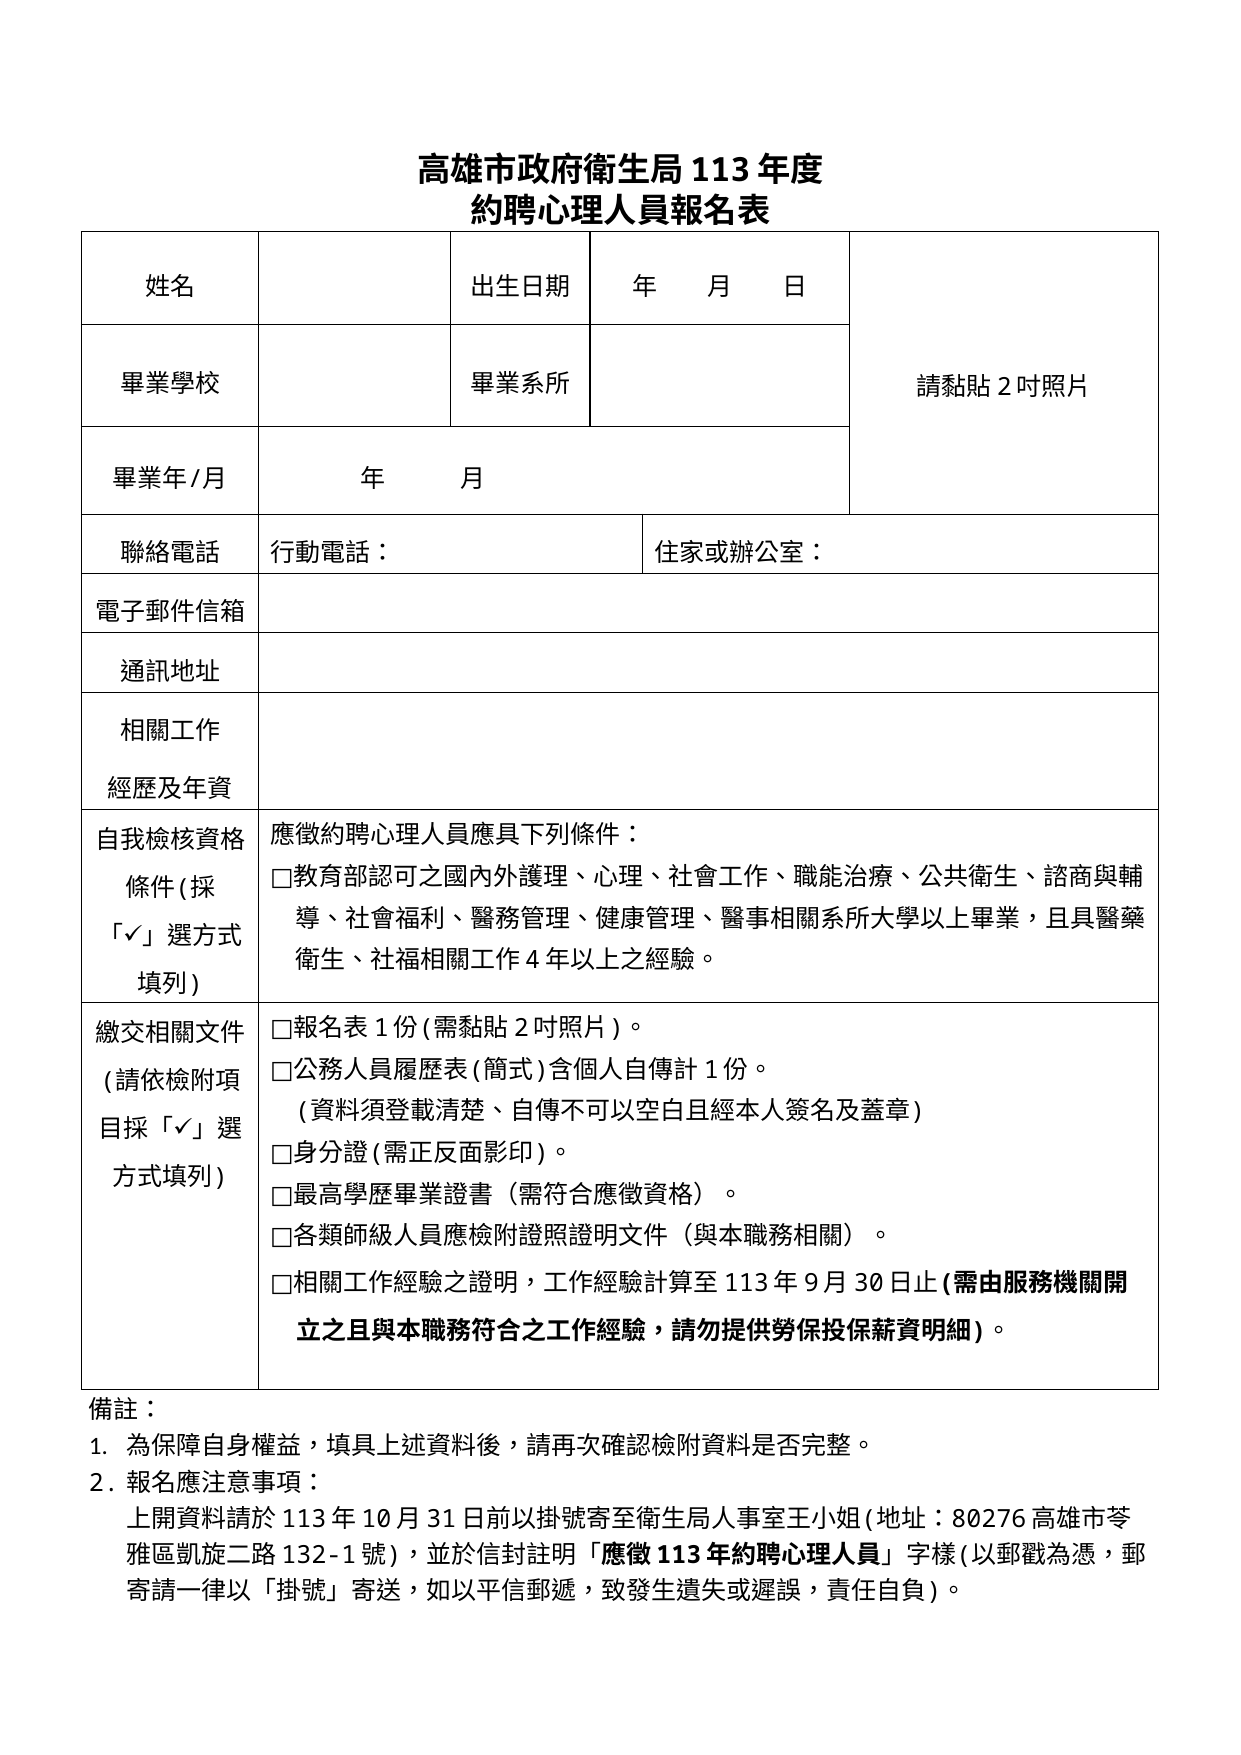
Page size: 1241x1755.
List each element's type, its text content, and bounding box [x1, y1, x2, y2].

table_cell 畢業年/月 [82, 427, 258, 513]
table_cell [591, 325, 849, 426]
table_header 姓名 [82, 232, 258, 323]
table_cell 住家或辦公室： [643, 515, 1158, 573]
text 上開資料請於113年10月31日前以掛號寄至衛生局人事室王小姐(地址：80276高雄市苓雅區凱旋二路132-1號)，並於信封註明「應徵113年約聘心理人員」字樣(以郵戳為憑，郵寄請一律以「掛號」寄送，如以平信郵遞，致發生遺失或遲誤，責任自負)。 [126, 1498, 1152, 1607]
table_cell [259, 693, 1158, 809]
table_cell 電子郵件信箱 [82, 574, 258, 632]
table_cell □報名表1份(需黏貼2吋照片)。 □公務人員履歷表(簡式)含個人自傳計1份。 (資料須登載清楚、自傳不可以空白且經本人簽名及蓋章) □身分證(需正反面影印)。 □最高學歷畢業證書（需符合應徵資格）。 □各類師級人員應檢附證照證明文件（與本職務相關）。 □相關工作經驗之證明，工作經驗計算至113年9月30日止(需由服務機關開立之且與本職務符合之工作經驗，請勿提供勞保投保薪資明細)。 [259, 1003, 1158, 1388]
table_cell [259, 325, 450, 426]
table_header 出生日期 [451, 232, 589, 323]
list 報名應注意事項： [89, 1462, 1152, 1498]
table_cell 年 月 [259, 427, 849, 513]
table_cell 相關工作 經歷及年資 [82, 693, 258, 809]
table_header 年 月 日 [591, 232, 849, 323]
table_cell 畢業系所 [451, 325, 589, 426]
table_cell 畢業學校 [82, 325, 258, 426]
table_cell [259, 633, 1158, 692]
table_cell 聯絡電話 [82, 515, 258, 573]
list 為保障自身權益，填具上述資料後，請再次確認檢附資料是否完整。 [89, 1426, 1152, 1462]
table_header [259, 232, 450, 323]
table_cell [259, 574, 1158, 632]
text 備註： [89, 1390, 1152, 1426]
table_cell 繳交相關文件(請依檢附項目採「」選方式填列) [82, 1003, 258, 1388]
text 約聘心理人員報名表 [89, 189, 1152, 231]
text 高雄市政府衛生局113年度 [89, 148, 1152, 189]
table_cell 自我檢核資格條件(採「」選方式填列) [82, 810, 258, 1002]
table_cell 通訊地址 [82, 633, 258, 692]
table_cell 應徵約聘心理人員應具下列條件： □教育部認可之國內外護理、心理、社會工作、職能治療、公共衛生、諮商與輔導、社會福利、醫務管理、健康管理、醫事相關系所大學以上畢業，且具醫藥衛生、社福相關工作4年以上之經驗。 [259, 810, 1158, 1002]
table_cell 行動電話： [259, 515, 642, 573]
table_header 請黏貼2吋照片 [850, 232, 1158, 513]
